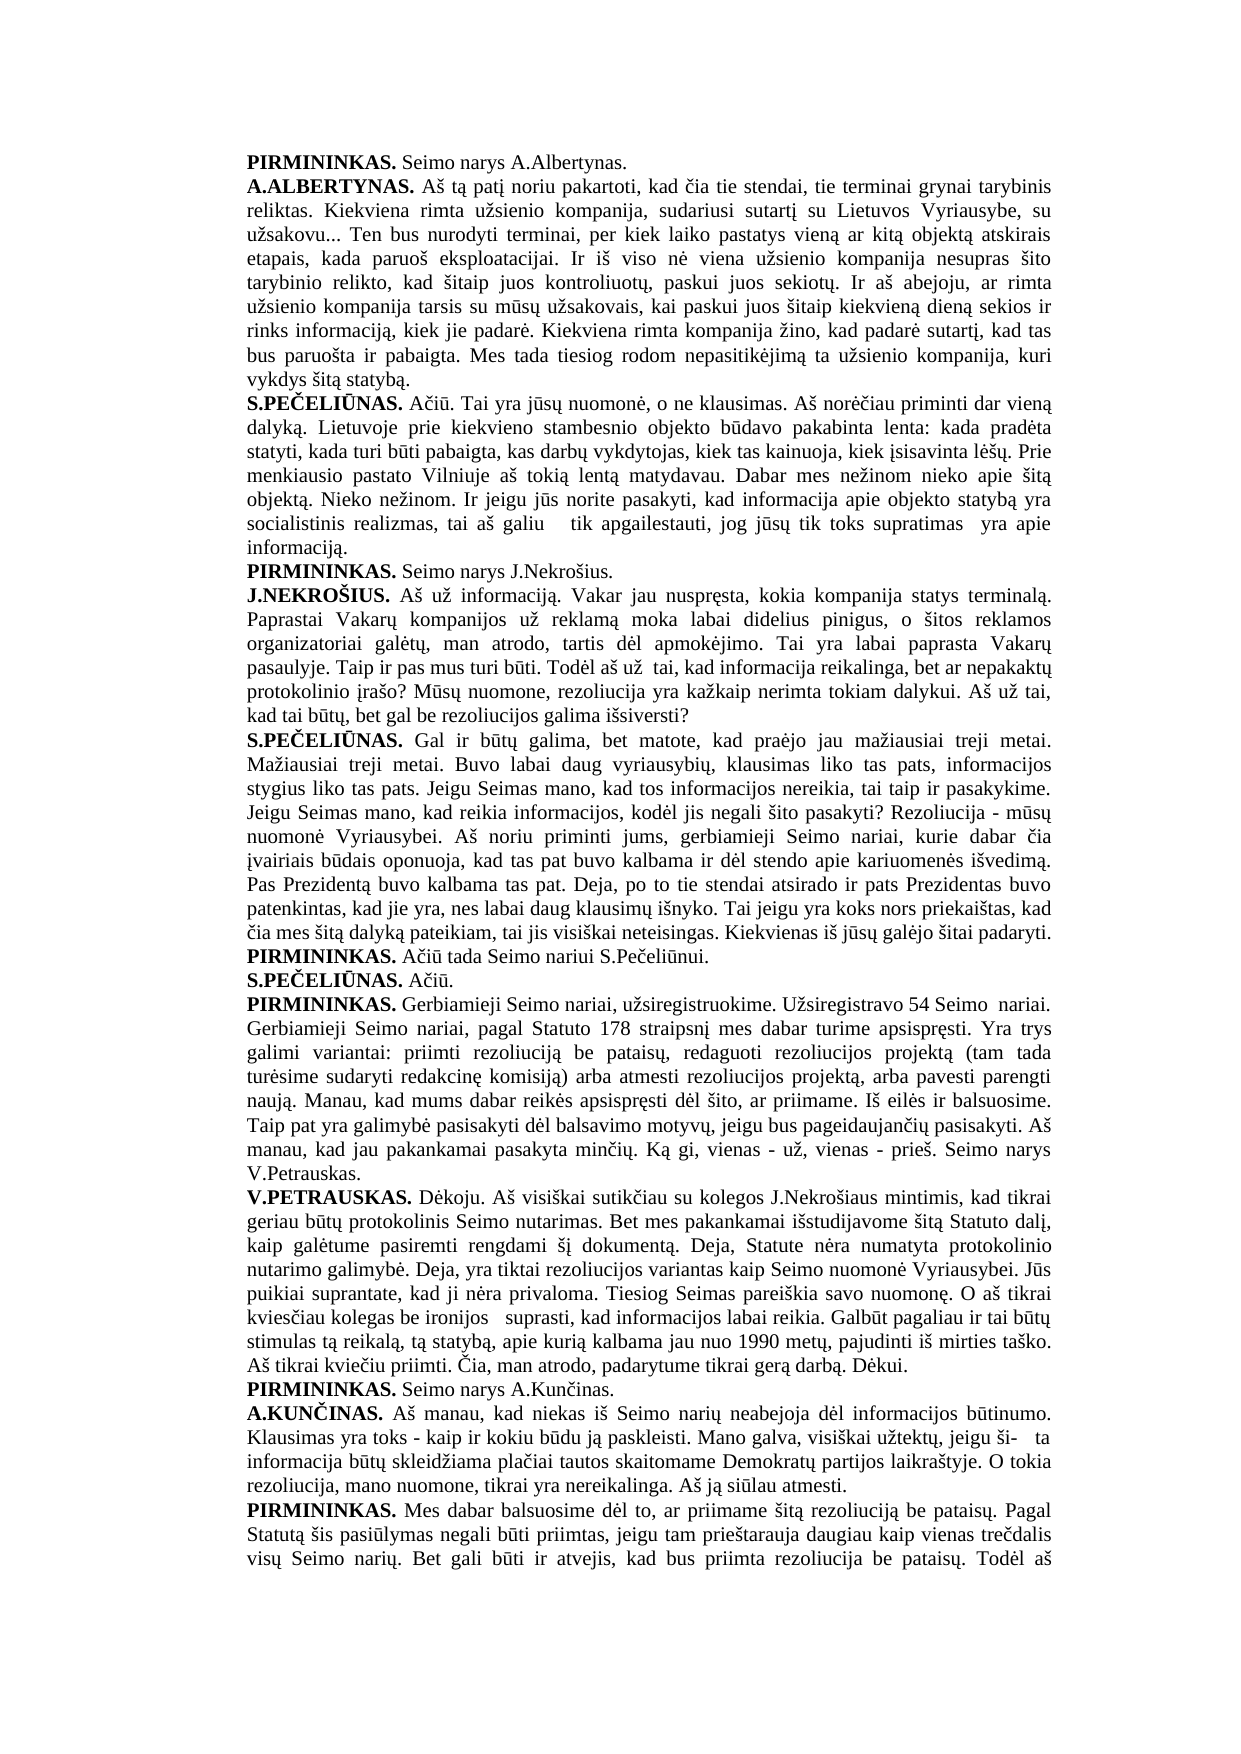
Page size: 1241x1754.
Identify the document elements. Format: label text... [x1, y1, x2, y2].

text PIRMININKAS. Mes dabar balsuosime dėl to, ar priimame šitą rezoliuciją be pataisų. Pagal Statutą šis pasiūlymas negali būti priimtas, jeigu tam prieštarauja daugiau kaip vienas trečdalis visų Seimo narių. Bet gali būti ir atvejis, kad bus priimta rezoliucija be pataisų. Todėl aš [247, 1497, 1053, 1570]
text A.KUNČINAS. Aš manau, kad niekas iš Seimo narių neabejoja dėl informacijos būtinumo. Klausimas yra toks - kaip ir kokiu būdu ją paskleisti. Mano galva, visiškai užtektų, jeigu ši- ta informacija būtų skleidžiama plačiai tautos skaitomame Demokratų partijos laikraštyje. O tokia rezoliucija, mano nuomone, tikrai yra nereikalinga. Aš ją siūlau atmesti. [247, 1401, 1053, 1497]
text Gerbiamieji Seimo nariai, pagal Statuto 178 straipsnį mes dabar turime apsispręsti. Yra trys galimi variantai: priimti rezoliuciją be pataisų, redaguoti rezoliucijos projektą (tam tada turėsime sudaryti redakcinę komisiją) arba atmesti rezoliucijos projektą, arba pavesti parengti naują. Manau, kad mums dabar reikės apsispręsti dėl šito, ar priimame. Iš eilės ir balsuosime. Taip pat yra galimybė pasisakyti dėl balsavimo motyvų, jeigu bus pageidaujančių pasisakyti. Aš manau, kad jau pakankamai pasakyta minčių. Ką gi, vienas - už, vienas - prieš. Seimo narys V.Petrauskas. [247, 1016, 1053, 1185]
text PIRMININKAS. Seimo narys A.Kunčinas. [247, 1377, 1053, 1401]
text PIRMININKAS. Gerbiamieji Seimo nariai, užsiregistruokime. Užsiregistravo 54 Seimo nariai. [247, 992, 1053, 1016]
text PIRMININKAS. Seimo narys J.Nekrošius. [247, 559, 1053, 583]
text S.PEČELIŪNAS. Gal ir būtų galima, bet matote, kad praėjo jau mažiausiai treji metai. Mažiausiai treji metai. Buvo labai daug vyriausybių, klausimas liko tas pats, informacijos stygius liko tas pats. Jeigu Seimas mano, kad tos informacijos nereikia, tai taip ir pasakykime. Jeigu Seimas mano, kad reikia informacijos, kodėl jis negali šito pasakyti? Rezoliucija - mūsų nuomonė Vyriausybei. Aš noriu priminti jums, gerbiamieji Seimo nariai, kurie dabar čia įvairiais būdais oponuoja, kad tas pat buvo kalbama ir dėl stendo apie kariuomenės išvedimą. Pas Prezidentą buvo kalbama tas pat. Deja, po to tie stendai atsirado ir pats Prezidentas buvo patenkintas, kad jie yra, nes labai daug klausimų išnyko. Tai jeigu yra koks nors priekaištas, kad čia mes šitą dalyką pateikiam, tai jis visiškai neteisingas. Kiekvienas iš jūsų galėjo šitai padaryti. [247, 727, 1053, 944]
text A.ALBERTYNAS. Aš tą patį noriu pakartoti, kad čia tie stendai, tie terminai grynai tarybinis reliktas. Kiekviena rimta užsienio kompanija, sudariusi sutartį su Lietuvos Vyriausybe, su užsakovu... Ten bus nurodyti terminai, per kiek laiko pastatys vieną ar kitą objektą atskirais etapais, kada paruoš eksploatacijai. Ir iš viso nė viena užsienio kompanija nesupras šito tarybinio relikto, kad šitaip juos kontroliuotų, paskui juos sekiotų. Ir aš abejoju, ar rimta užsienio kompanija tarsis su mūsų užsakovais, kai paskui juos šitaip kiekvieną dieną sekios ir rinks informaciją, kiek jie padarė. Kiekviena rimta kompanija žino, kad padarė sutartį, kad tas bus paruošta ir pabaigta. Mes tada tiesiog rodom nepasitikėjimą ta užsienio kompanija, kuri vykdys šitą statybą. [247, 174, 1053, 391]
text PIRMININKAS. Seimo narys A.Albertynas. [247, 150, 1053, 174]
text S.PEČELIŪNAS. Ačiū. Tai yra jūsų nuomonė, o ne klausimas. Aš norėčiau priminti dar vieną dalyką. Lietuvoje prie kiekvieno stambesnio objekto būdavo pakabinta lenta: kada pradėta statyti, kada turi būti pabaigta, kas darbų vykdytojas, kiek tas kainuoja, kiek įsisavinta lėšų. Prie menkiausio pastato Vilniuje aš tokią lentą matydavau. Dabar mes nežinom nieko apie šitą objektą. Nieko nežinom. Ir jeigu jūs norite pasakyti, kad informacija apie objekto statybą yra socialistinis realizmas, tai aš galiu tik apgailestauti, jog jūsų tik toks supratimas yra apie informaciją. [247, 391, 1053, 559]
text J.NEKROŠIUS. Aš už informaciją. Vakar jau nuspręsta, kokia kompanija statys terminalą. Paprastai Vakarų kompanijos už reklamą moka labai didelius pinigus, o šitos reklamos organizatoriai galėtų, man atrodo, tartis dėl apmokėjimo. Tai yra labai paprasta Vakarų pasaulyje. Taip ir pas mus turi būti. Todėl aš už tai, kad informacija reikalinga, bet ar nepakaktų protokolinio įrašo? Mūsų nuomone, rezoliucija yra kažkaip nerimta tokiam dalykui. Aš už tai, kad tai būtų, bet gal be rezoliucijos galima išsiversti? [247, 583, 1053, 727]
text S.PEČELIŪNAS. Ačiū. [247, 968, 1053, 992]
text PIRMININKAS. Ačiū tada Seimo nariui S.Pečeliūnui. [247, 944, 1053, 968]
text V.PETRAUSKAS. Dėkoju. Aš visiškai sutikčiau su kolegos J.Nekrošiaus mintimis, kad tikrai geriau būtų protokolinis Seimo nutarimas. Bet mes pakankamai išstudijavome šitą Statuto dalį, kaip galėtume pasiremti rengdami šį dokumentą. Deja, Statute nėra numatyta protokolinio nutarimo galimybė. Deja, yra tiktai rezoliucijos variantas kaip Seimo nuomonė Vyriausybei. Jūs puikiai suprantate, kad ji nėra privaloma. Tiesiog Seimas pareiškia savo nuomonę. O aš tikrai kviesčiau kolegas be ironijos suprasti, kad informacijos labai reikia. Galbūt pagaliau ir tai būtų stimulas tą reikalą, tą statybą, apie kurią kalbama jau nuo 1990 metų, pajudinti iš mirties taško. Aš tikrai kviečiu priimti. Čia, man atrodo, padarytume tikrai gerą darbą. Dėkui. [247, 1185, 1053, 1377]
